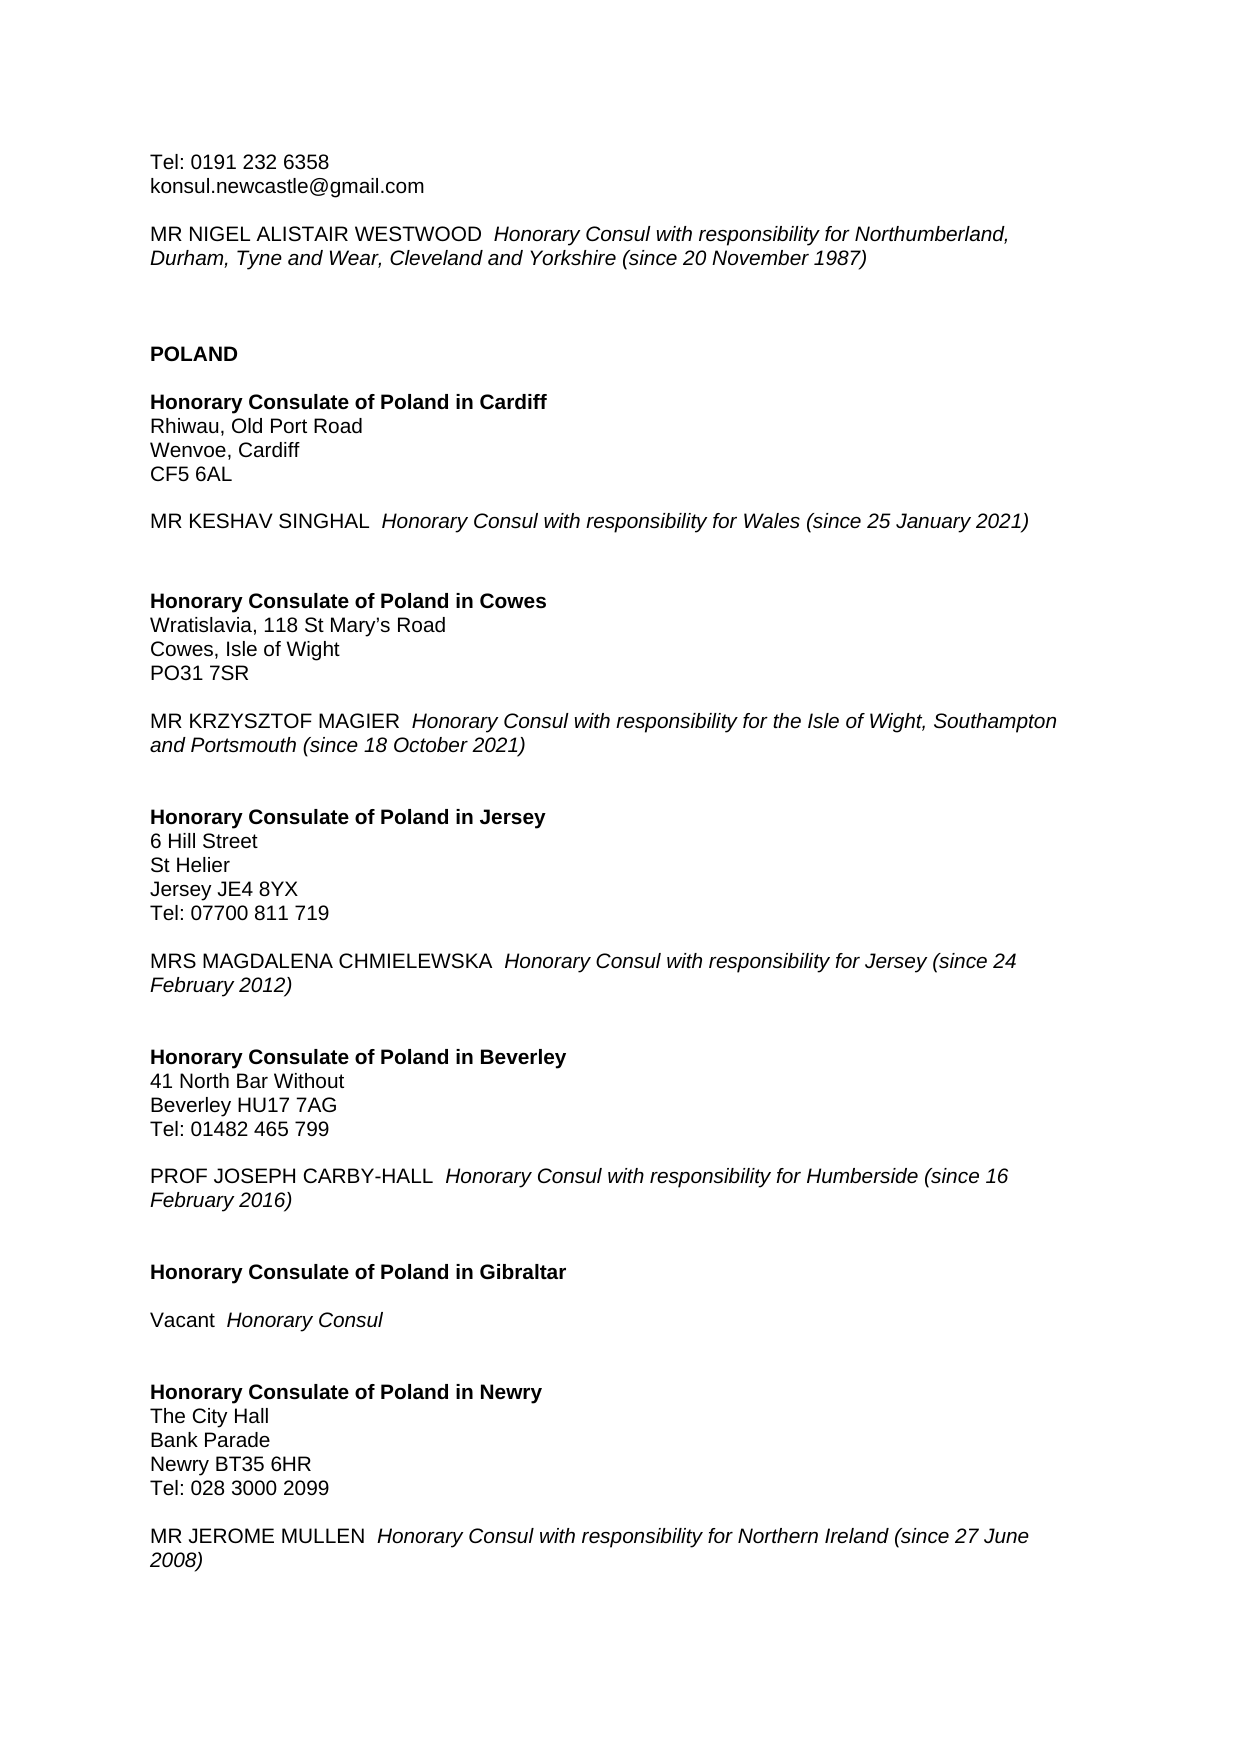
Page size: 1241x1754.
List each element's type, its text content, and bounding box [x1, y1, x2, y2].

text The City Hall [150, 1404, 1090, 1428]
text Jersey JE4 8YX [150, 877, 1090, 901]
text MR JEROME MULLEN Honorary Consul with responsibility for Northern Ireland (since 27 June 2008) [150, 1524, 1090, 1572]
text MR KRZYSZTOF MAGIER Honorary Consul with responsibility for the Isle of Wight, Southampton and Portsmouth (since 18 October 2021) [150, 709, 1090, 757]
text PO31 7SR [150, 661, 1090, 685]
text Wratislavia, 118 St Mary’s Road [150, 613, 1090, 637]
text Newry BT35 6HR [150, 1452, 1090, 1476]
text Tel: 07700 811 719 [150, 901, 1090, 925]
text Cowes, Isle of Wight [150, 637, 1090, 661]
text Honorary Consulate of Poland in Beverley [150, 1044, 1090, 1068]
text MR NIGEL ALISTAIR WESTWOOD Honorary Consul with responsibility for Northumberland, Durham, Tyne and Wear, Cleveland and Yorkshire (since 20 November 1987) [150, 222, 1090, 270]
text Honorary Consulate of Poland in Newry [150, 1380, 1090, 1404]
text 6 Hill Street [150, 829, 1090, 853]
text Tel: 028 3000 2099 [150, 1476, 1090, 1500]
text St Helier [150, 853, 1090, 877]
text Honorary Consulate of Poland in Cardiff [150, 389, 1090, 413]
text Tel: 0191 232 6358 [150, 150, 1090, 174]
text CF5 6AL [150, 461, 1090, 485]
text Tel: 01482 465 799 [150, 1116, 1090, 1140]
text POLAND [150, 342, 1090, 366]
text Rhiwau, Old Port Road [150, 413, 1090, 437]
text Bank Parade [150, 1428, 1090, 1452]
text Honorary Consulate of Poland in Gibraltar [150, 1260, 1090, 1284]
text Wenvoe, Cardiff [150, 437, 1090, 461]
text Honorary Consulate of Poland in Cowes [150, 589, 1090, 613]
text MR KESHAV SINGHAL Honorary Consul with responsibility for Wales (since 25 January 2021) [150, 509, 1090, 533]
text MRS MAGDALENA CHMIELEWSKA Honorary Consul with responsibility for Jersey (since 24 February 2012) [150, 949, 1090, 997]
text PROF JOSEPH CARBY-HALL Honorary Consul with responsibility for Humberside (since 16 February 2016) [150, 1164, 1090, 1212]
text konsul.newcastle@gmail.com [150, 174, 1090, 198]
text Beverley HU17 7AG [150, 1092, 1090, 1116]
text Vacant Honorary Consul [150, 1308, 1090, 1332]
text 41 North Bar Without [150, 1068, 1090, 1092]
text Honorary Consulate of Poland in Jersey [150, 805, 1090, 829]
